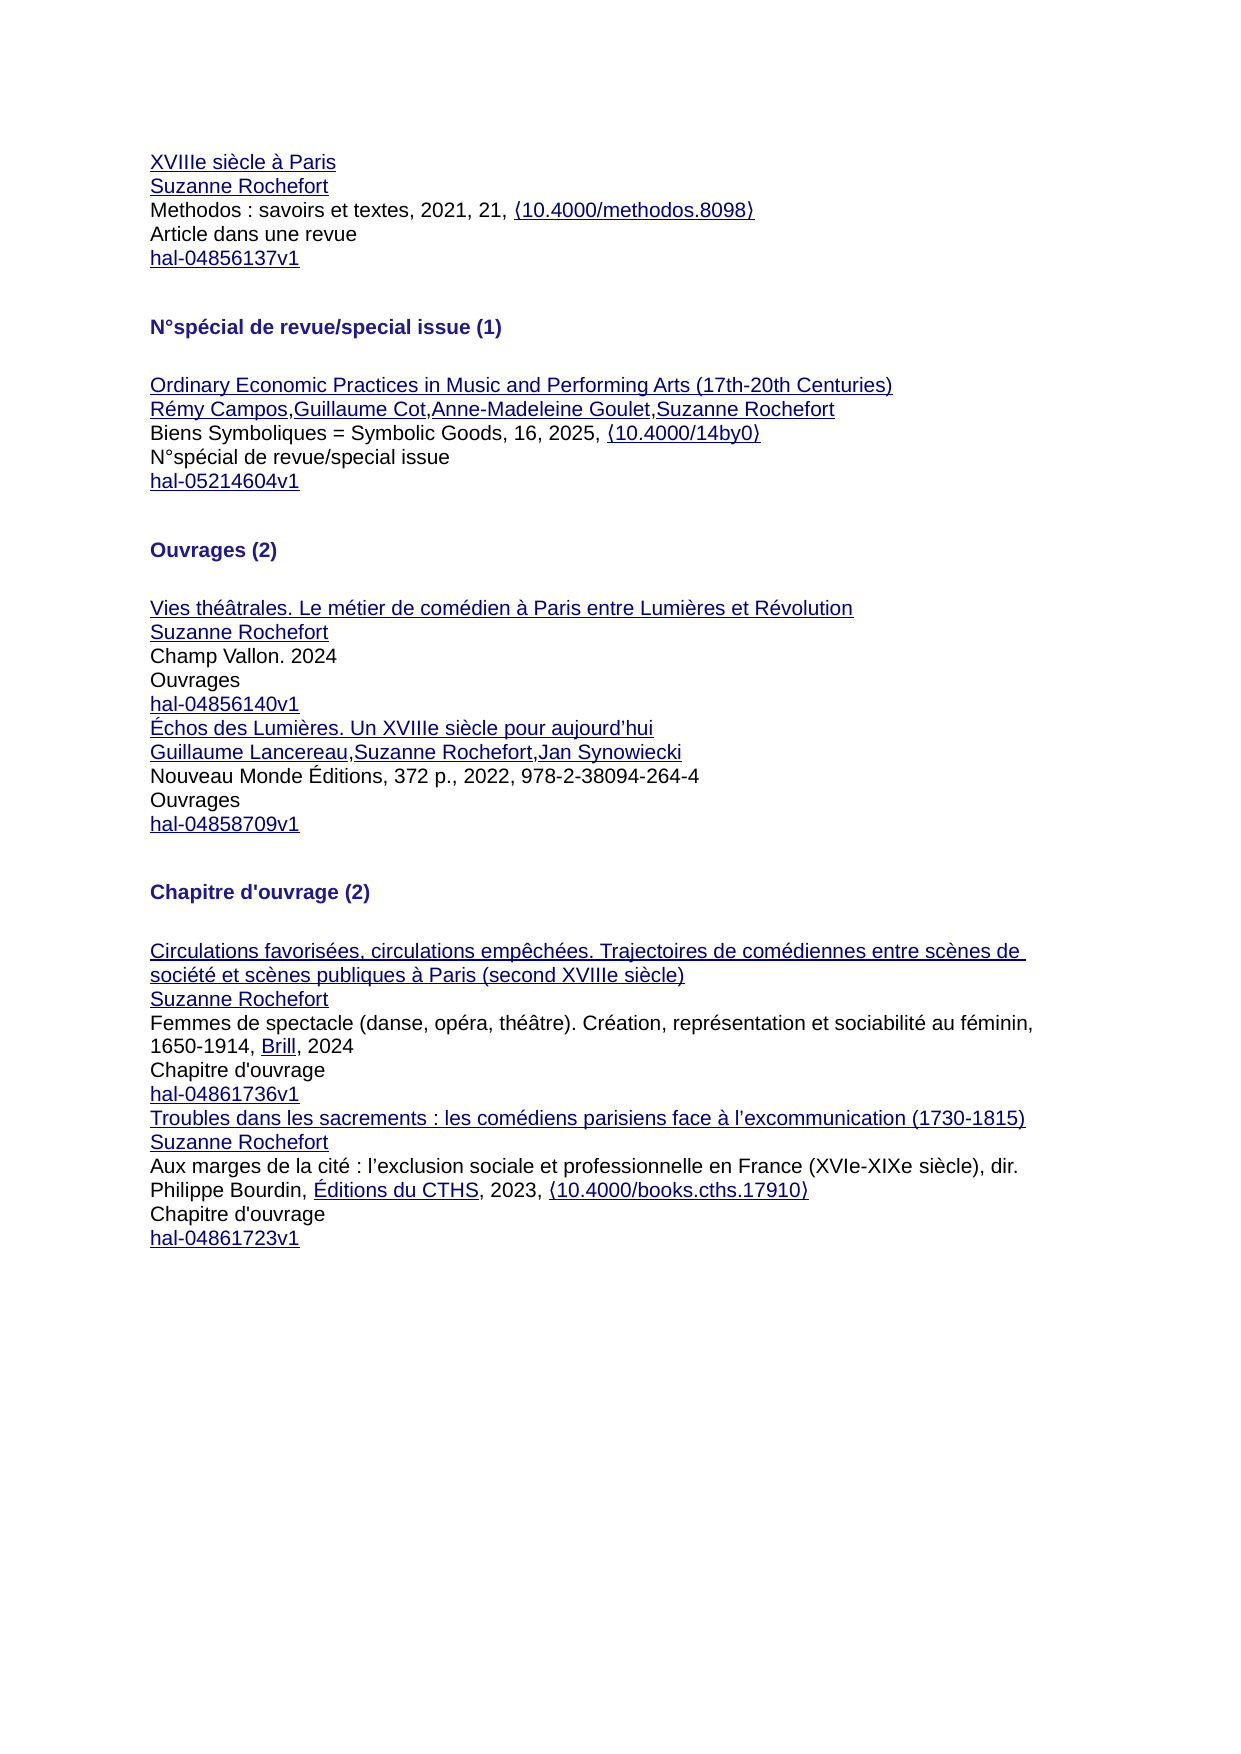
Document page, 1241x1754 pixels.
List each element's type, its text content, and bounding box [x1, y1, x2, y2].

table_header Vies théâtrales. Le métier de comédien à Paris entre Lumières et Révolution Suzanne Rochefort Champ Vallon. 2024 Ouvrages hal-04856140v1 [150, 596, 1090, 716]
table_cell Échos des Lumières. Un XVIIIe siècle pour aujourd’hui Guillaume Lancereau,Suzanne Rochefort,Jan Synowiecki Nouveau Monde Éditions, 372 p., 2022, 978-2-38094-264-4 Ouvrages hal-04858709v1 [150, 716, 1090, 835]
table_cell XVIIIe siècle à Paris Suzanne Rochefort Methodos : savoirs et textes, 2021, 21, ⟨10.4000/methodos.8098⟩ Article dans une revue hal-04856137v1 [150, 150, 1090, 270]
table_header Ordinary Economic Practices in Music and Performing Arts (17th-20th Centuries) Rémy Campos,Guillaume Cot,Anne-Madeleine Goulet,Suzanne Rochefort Biens Symboliques = Symbolic Goods, 16, 2025, ⟨10.4000/14by0⟩ N°spécial de revue/special issue hal-05214604v1 [150, 373, 1090, 493]
subtitle N°spécial de revue/special issue (1) [150, 314, 1090, 338]
subtitle Ouvrages (2) [150, 537, 1090, 561]
subtitle Chapitre d'ouvrage (2) [150, 880, 1090, 904]
table_cell Troubles dans les sacrements : les comédiens parisiens face à l’excommunication (1730-1815) Suzanne Rochefort Aux marges de la cité : l’exclusion sociale et professionnelle en France (XVIe-XIXe siècle), dir. Philippe Bourdin, Éditions du CTHS, 2023, ⟨10.4000/books.cths.17910⟩ Chapitre d'ouvrage hal-04861723v1 [150, 1106, 1090, 1250]
table_header Circulations favorisées, circulations empêchées. Trajectoires de comédiennes entre scènes de société et scènes publiques à Paris (second XVIIIe siècle) Suzanne Rochefort Femmes de spectacle (danse, opéra, théâtre). Création, représentation et sociabilité au féminin, 1650-1914, Brill, 2024 Chapitre d'ouvrage hal-04861736v1 [150, 939, 1090, 1106]
